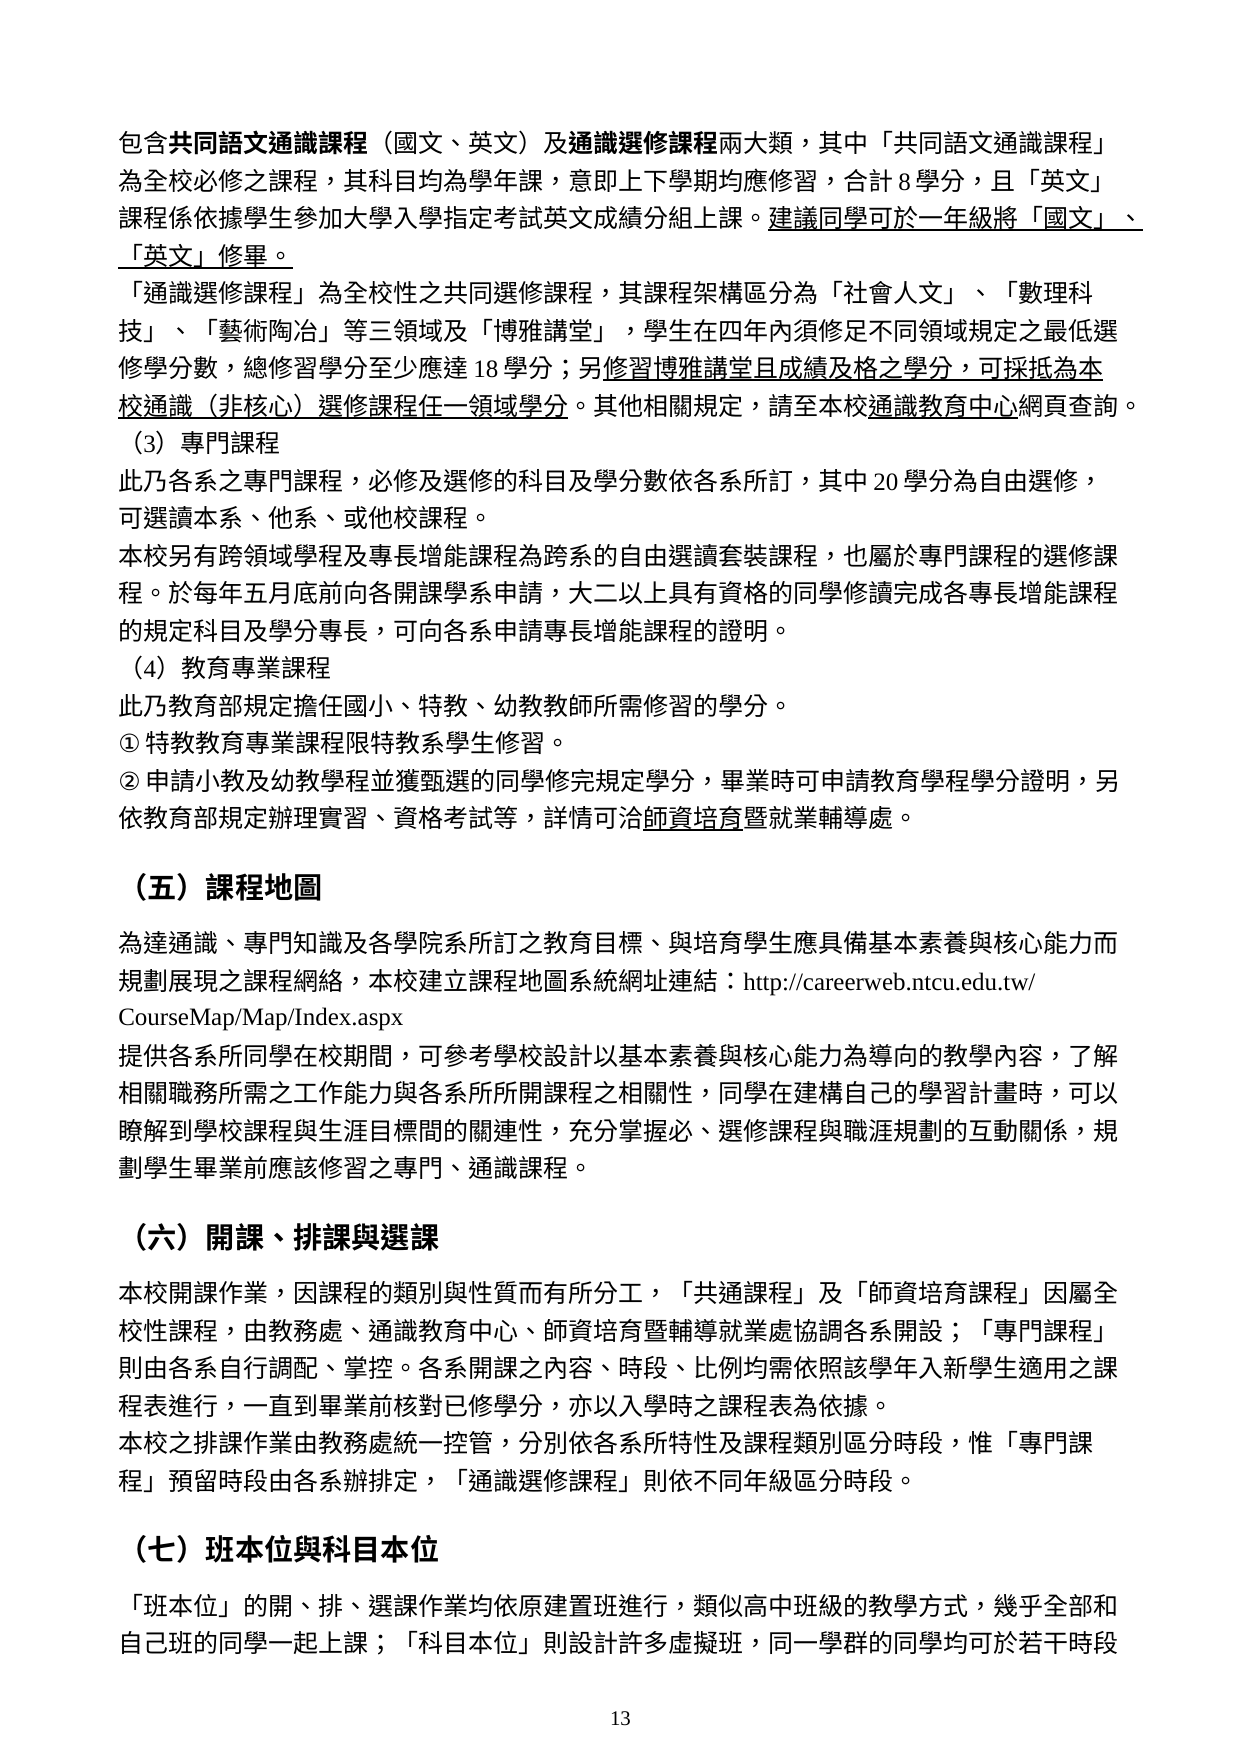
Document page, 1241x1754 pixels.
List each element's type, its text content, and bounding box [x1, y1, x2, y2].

text 本校另有跨領域學程及專長增能課程為跨系的自由選讀套裝課程，也屬於專門課程的選修課程。於每年五月底前向各開課學系申請，大二以上具有資格的同學修讀完成各專長增能課程的規定科目及學分專長，可向各系申請專長增能課程的證明。 [118, 535, 1122, 648]
text （4）教育專業課程 [118, 648, 1122, 685]
text （3）專門課程 [118, 423, 1122, 460]
text 「班本位」的開、排、選課作業均依原建置班進行，類似高中班級的教學方式，幾乎全部和自己班的同學一起上課；「科目本位」則設計許多虛擬班，同一學群的同學均可於若干時段 [118, 1585, 1122, 1660]
text 本校之排課作業由教務處統一控管，分別依各系所特性及課程類別區分時段，惟「專門課程」預留時段由各系辦排定，「通識選修課程」則依不同年級區分時段。 [118, 1423, 1122, 1498]
text 提供各系所同學在校期間，可參考學校設計以基本素養與核心能力為導向的教學內容，了解相關職務所需之工作能力與各系所所開課程之相關性，同學在建構自己的學習計畫時，可以瞭解到學校課程與生涯目標間的關連性，充分掌握必、選修課程與職涯規劃的互動關係，規劃學生畢業前應該修習之專門、通識課程。 [118, 1035, 1122, 1185]
text （七）班本位與科目本位 [118, 1510, 1122, 1585]
text ①特教教育專業課程限特教系學生修習。 [118, 723, 1122, 760]
text 本校開課作業，因課程的類別與性質而有所分工，「共通課程」及「師資培育課程」因屬全校性課程，由教務處、通識教育中心、師資培育暨輔導就業處協調各系開設；「專門課程」則由各系自行調配、掌控。各系開課之內容、時段、比例均需依照該學年入新學生適用之課程表進行，一直到畢業前核對已修學分，亦以入學時之課程表為依據。 [118, 1273, 1122, 1423]
text （六）開課、排課與選課 [118, 1198, 1122, 1273]
text 包含共同語文通識課程（國文、英文）及通識選修課程兩大類，其中「共同語文通識課程」為全校必修之課程，其科目均為學年課，意即上下學期均應修習，合計8學分，且「英文」課程係依據學生參加大學入學指定考試英文成績分組上課。建議同學可於一年級將「國文」、「英文」修畢。 [118, 123, 1122, 273]
text 此乃各系之專門課程，必修及選修的科目及學分數依各系所訂，其中20學分為自由選修，可選讀本系、他系、或他校課程。 [118, 460, 1122, 535]
text （五）課程地圖 [118, 848, 1122, 923]
text 「通識選修課程」為全校性之共同選修課程，其課程架構區分為「社會人文」、「數理科技」、「藝術陶冶」等三領域及「博雅講堂」，學生在四年內須修足不同領域規定之最低選修學分數，總修習學分至少應達18學分；另修習博雅講堂且成績及格之學分，可採抵為本校通識（非核心）選修課程任一領域學分。其他相關規定，請至本校通識教育中心網頁查詢。 [118, 273, 1122, 423]
text 為達通識、專門知識及各學院系所訂之教育目標、與培育學生應具備基本素養與核心能力而規劃展現之課程網絡，本校建立課程地圖系統網址連結：http://careerweb.ntcu.edu.tw/CourseMap/Map/Index.aspx [118, 923, 1122, 1035]
text ②申請小教及幼教學程並獲甄選的同學修完規定學分，畢業時可申請教育學程學分證明，另依教育部規定辦理實習、資格考試等，詳情可洽師資培育暨就業輔導處。 [118, 760, 1122, 835]
text 此乃教育部規定擔任國小、特教、幼教教師所需修習的學分。 [118, 685, 1122, 723]
